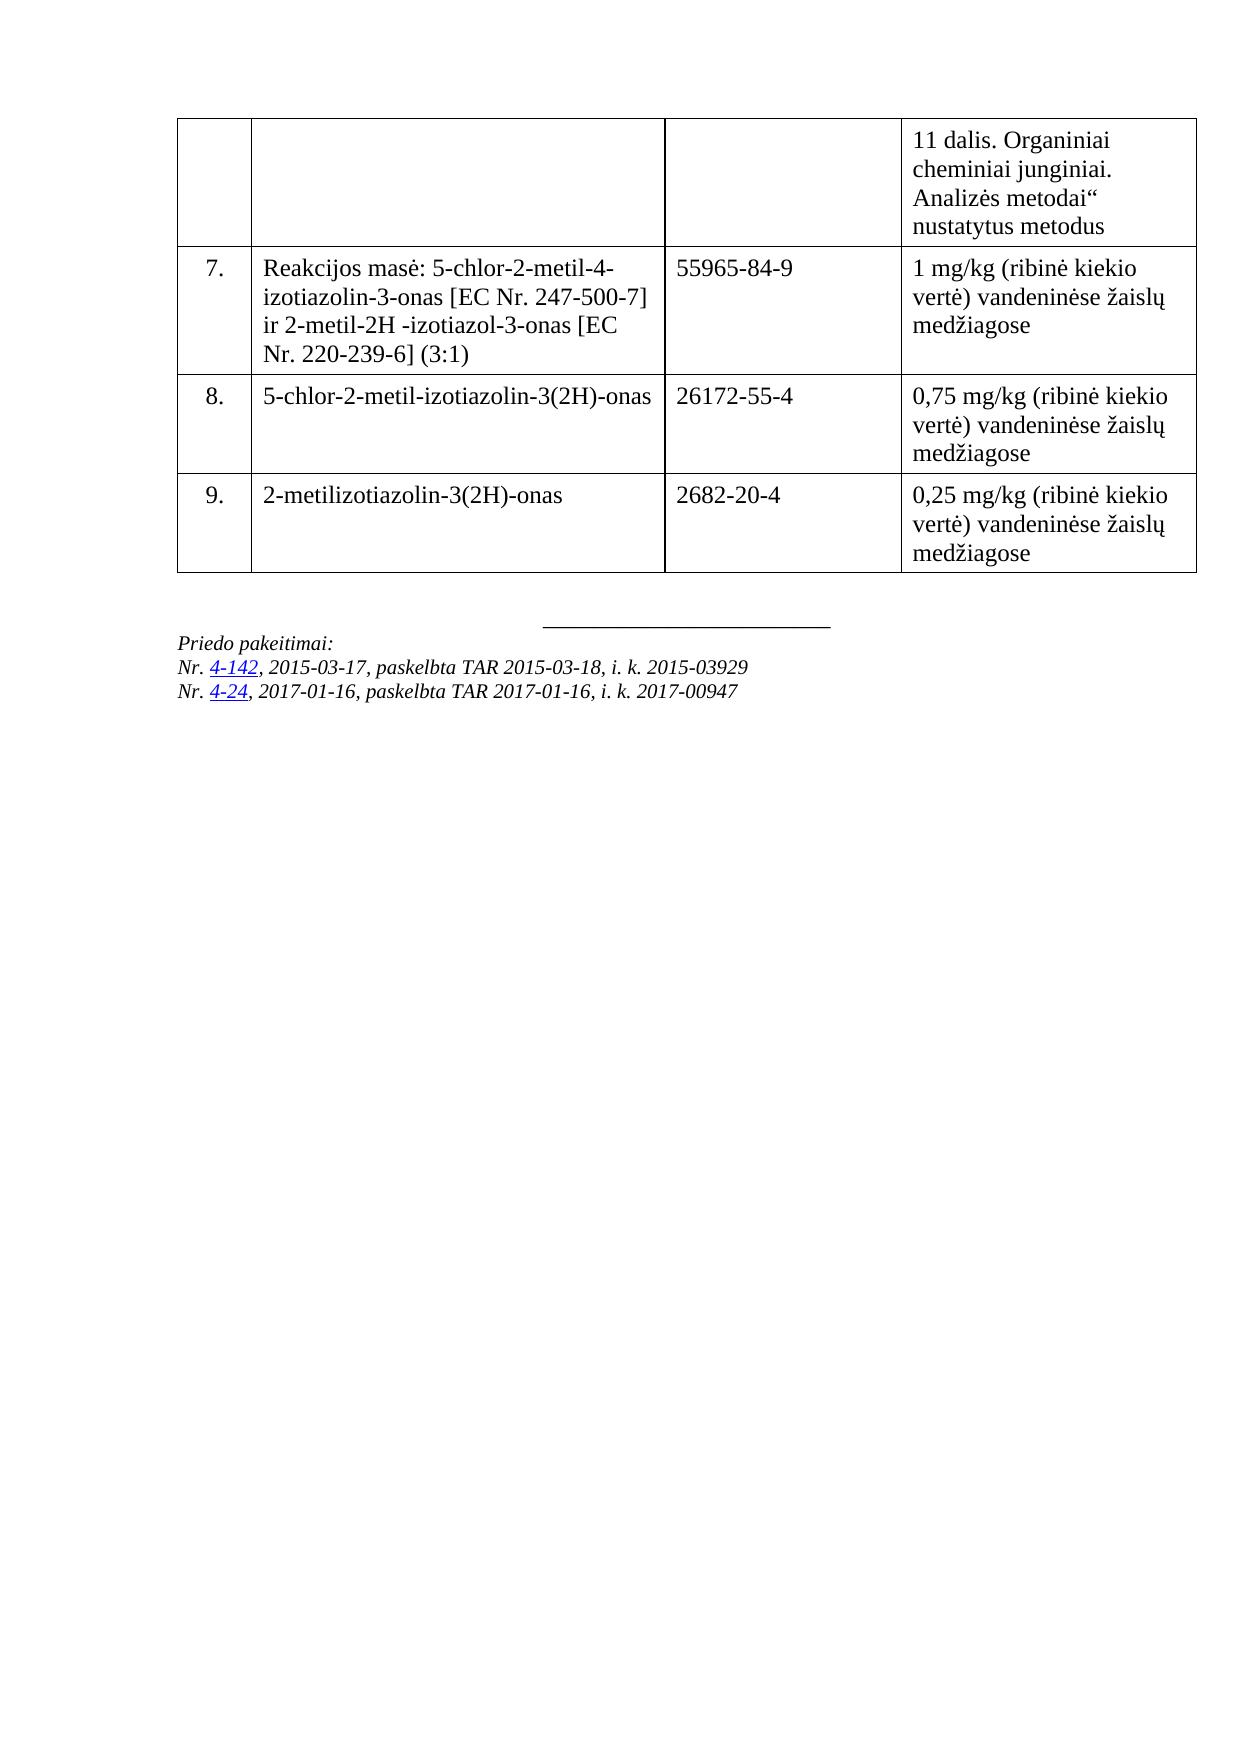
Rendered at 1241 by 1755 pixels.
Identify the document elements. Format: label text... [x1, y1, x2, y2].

text Priedo pakeitimai: [177, 631, 1196, 655]
table_cell 55965-84-9 [666, 247, 901, 374]
table_cell Reakcijos masė: 5-chlor-2-metil-4-izotiazolin-3-onas [EC Nr. 247-500-7] ir 2-metil-2H -izotiazol-3-onas [EC Nr. 220-239-6] (3:1) [252, 247, 664, 374]
table_cell 9. [178, 474, 251, 572]
table_cell [252, 119, 664, 246]
table_cell 0,75 mg/kg (ribinė kiekio vertė) vandeninėse žaislų medžiagose [902, 375, 1196, 473]
table_cell 2-metilizotiazolin-3(2H)-onas [252, 474, 664, 572]
table_cell 26172-55-4 [666, 375, 901, 473]
table_cell 8. [178, 375, 251, 473]
table_cell [666, 119, 901, 246]
text Nr. 4-24, 2017-01-16, paskelbta TAR 2017-01-16, i. k. 2017-00947 [177, 679, 1196, 703]
text _______________________ [177, 602, 1196, 631]
table_cell 2682-20-4 [666, 474, 901, 572]
table_cell 7. [178, 247, 251, 374]
table_cell 5-chlor-2-metil-izotiazolin-3(2H)-onas [252, 375, 664, 473]
table_cell 0,25 mg/kg (ribinė kiekio vertė) vandeninėse žaislų medžiagose [902, 474, 1196, 572]
table_cell 1 mg/kg (ribinė kiekio vertė) vandeninėse žaislų medžiagose [902, 247, 1196, 374]
table_cell [178, 119, 251, 246]
text Nr. 4-142, 2015-03-17, paskelbta TAR 2015-03-18, i. k. 2015-03929 [177, 655, 1196, 679]
table_cell 11 dalis. Organiniai cheminiai junginiai. Analizės metodai“ nustatytus metodus [902, 119, 1196, 246]
